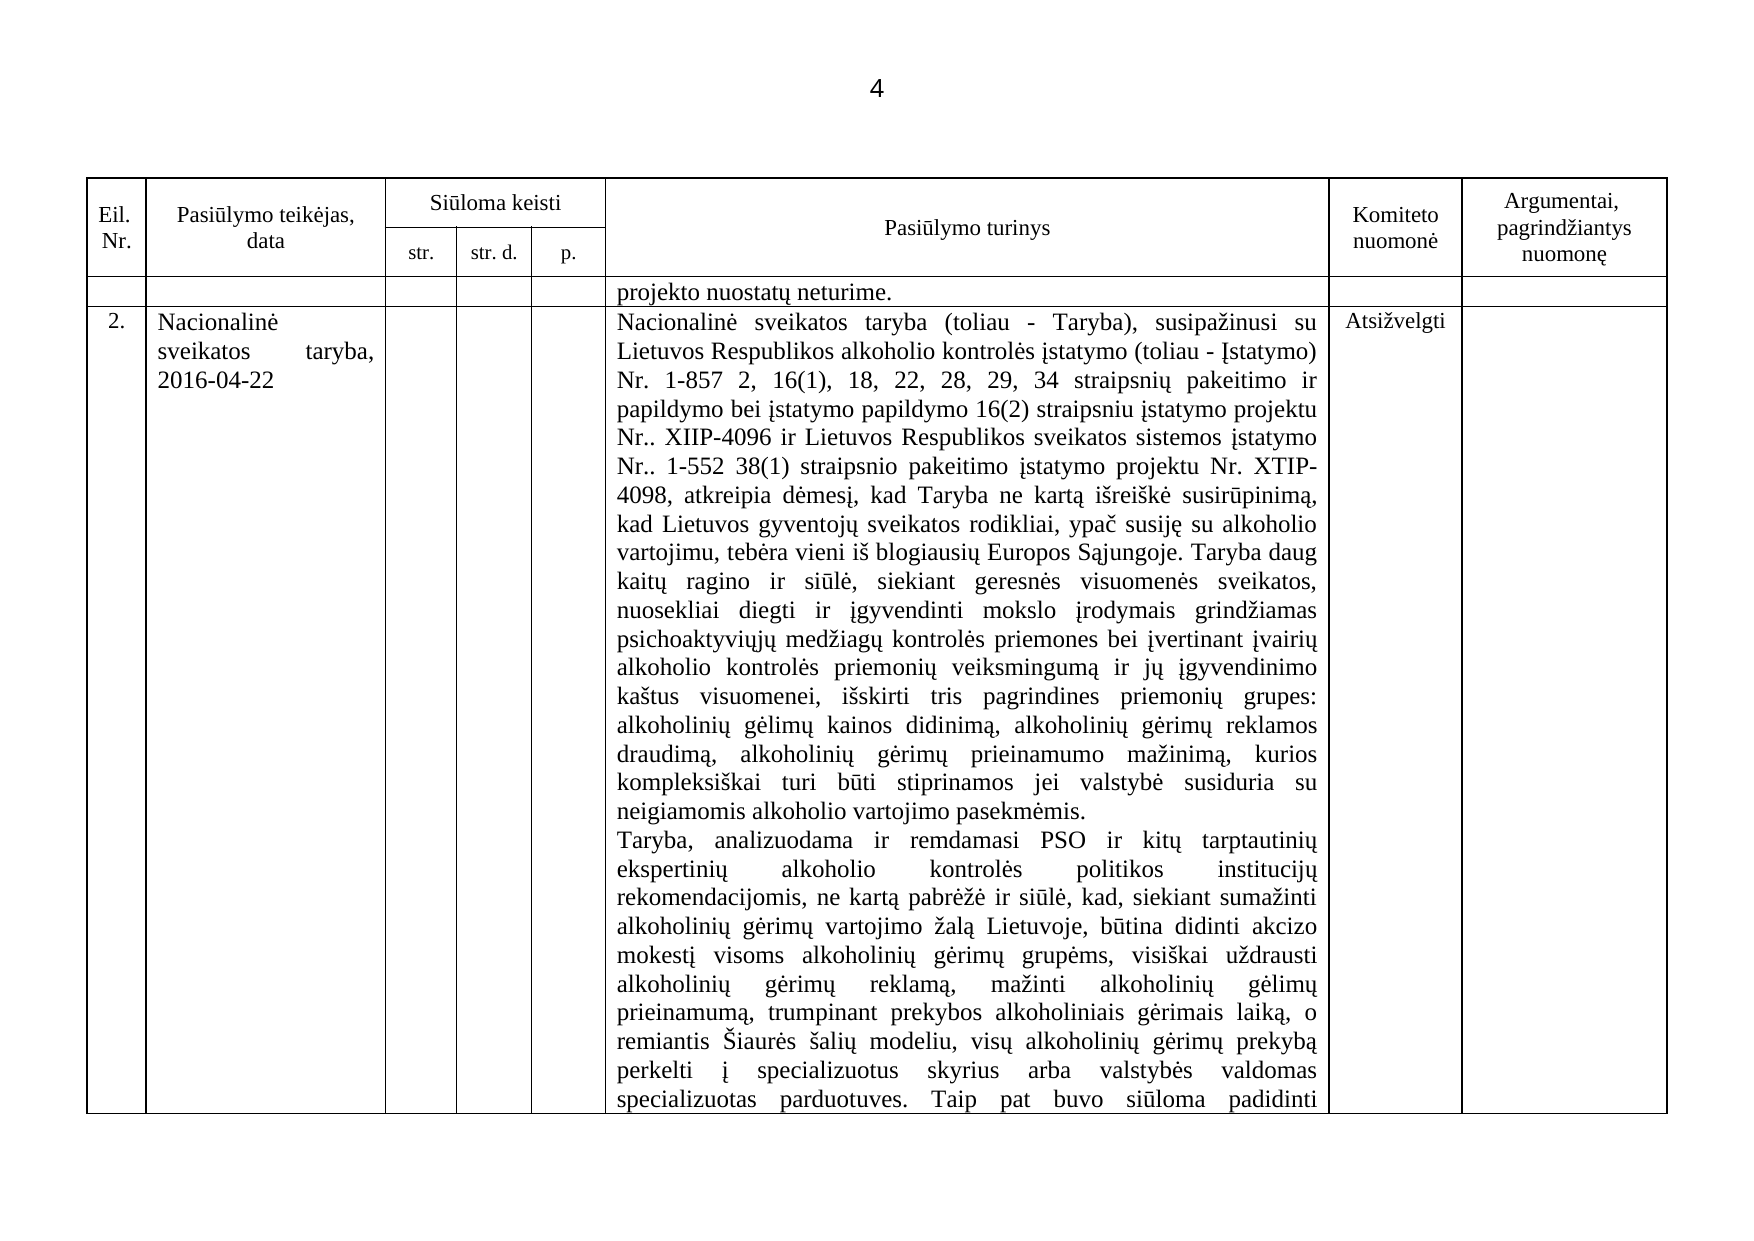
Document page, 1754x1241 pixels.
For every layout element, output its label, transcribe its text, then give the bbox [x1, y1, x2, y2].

table_cell Atsižvelgti [1330, 307, 1461, 1112]
table_cell Nacionalinė sveikatos taryba, 2016-04-22 [147, 307, 385, 1112]
table_cell [1463, 277, 1666, 306]
table_cell [457, 277, 531, 306]
table_header Pasiūlymo teikėjas, data [147, 179, 385, 276]
table_cell [1463, 307, 1666, 1112]
table_cell [147, 277, 385, 306]
table_cell [1330, 277, 1461, 306]
table_header Argumentai, pagrindžiantys nuomonę [1463, 179, 1666, 276]
table_cell [532, 277, 605, 306]
table_header Siūloma keisti [386, 179, 605, 226]
table_cell [457, 307, 531, 1112]
table_cell [386, 277, 456, 306]
table_cell str. d. [457, 228, 531, 276]
table_cell Nacionalinė sveikatos taryba (toliau - Taryba), susipažinusi su Lietuvos Respublikos alkoholio kontrolės įstatymo (toliau - Įstatymo) Nr. 1-857 2, 16(1), 18, 22, 28, 29, 34 straipsnių pakeitimo ir papildymo bei įstatymo papildymo 16(2) straipsniu įstatymo projektu Nr.. XIIP-4096 ir Lietuvos Respublikos sveikatos sistemos įstatymo Nr.. 1-552 38(1) straipsnio pakeitimo įstatymo projektu Nr. XTIP-4098, atkreipia dėmesį, kad Taryba ne kartą išreiškė susirūpinimą, kad Lietuvos gyventojų sveikatos rodikliai, ypač susiję su alkoholio vartojimu, tebėra vieni iš blogiausių Europos Sąjungoje. Taryba daug kaitų ragino ir siūlė, siekiant geresnės visuomenės sveikatos, nuosekliai diegti ir įgyvendinti mokslo įrodymais grindžiamas psichoaktyviųjų medžiagų kontrolės priemones bei įvertinant įvairių alkoholio kontrolės priemonių veiksmingumą ir jų įgyvendinimo kaštus visuomenei, išskirti tris pagrindines priemonių grupes: alkoholinių gėlimų kainos didinimą, alkoholinių gėrimų reklamos draudimą, alkoholinių gėrimų prieinamumo mažinimą, kurios kompleksiškai turi būti stiprinamos jei valstybė susiduria su neigiamomis alkoholio vartojimo pasekmėmis. Taryba, analizuodama ir remdamasi PSO ir kitų tarptautinių ekspertinių alkoholio kontrolės politikos institucijų rekomendacijomis, ne kartą pabrėžė ir siūlė, kad, siekiant sumažinti alkoholinių gėrimų vartojimo žalą Lietuvoje, būtina didinti akcizo mokestį visoms alkoholinių gėrimų grupėms, visiškai uždrausti alkoholinių gėrimų reklamą, mažinti alkoholinių gėlimų prieinamumą, trumpinant prekybos alkoholiniais gėrimais laiką, o remiantis Šiaurės šalių modeliu, visų alkoholinių gėrimų prekybą perkelti į specializuotus skyrius arba valstybės valdomas specializuotas parduotuves. Taip pat buvo siūloma padidinti [606, 307, 1328, 1112]
table_cell [88, 277, 145, 306]
table_cell projekto nuostatų neturime. [606, 277, 1328, 306]
table_header Pasiūlymo turinys [606, 179, 1328, 276]
table_cell 2. [88, 307, 145, 1112]
table_header Komiteto nuomonė [1330, 179, 1461, 276]
table_cell [386, 307, 456, 1112]
table_header Eil. Nr. [88, 179, 145, 276]
table_cell [532, 307, 605, 1112]
table_cell str. [386, 228, 456, 276]
table_cell p. [532, 228, 605, 276]
